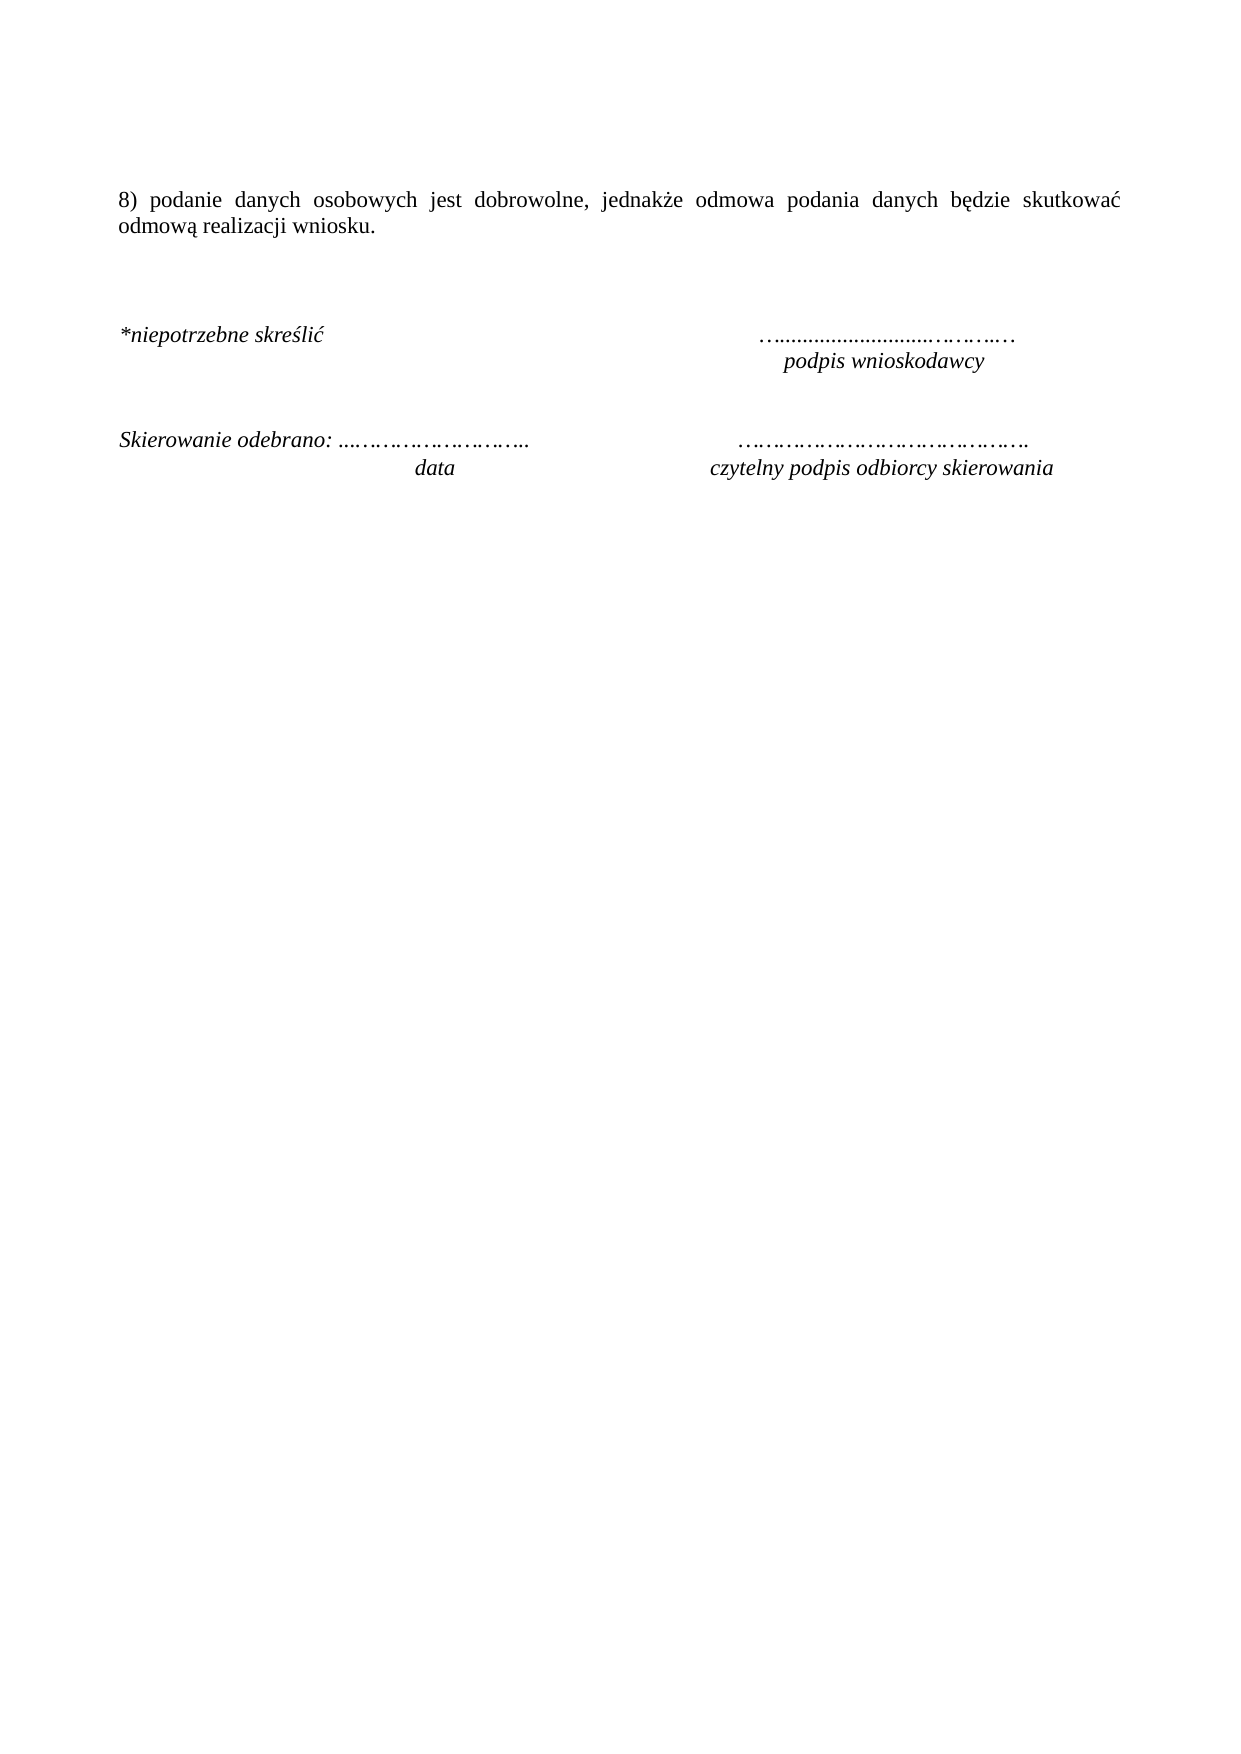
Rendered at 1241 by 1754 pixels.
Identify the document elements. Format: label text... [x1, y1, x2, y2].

text podpis wnioskodawcy [119, 347, 1119, 374]
text Skierowanie odebrano: ...…………………….. ……………………………………. [119, 426, 1119, 453]
text 8) podanie danych osobowych jest dobrowolne, jednakże odmowa podania danych będzie skutkować odmową realizacji wniosku. [118, 186, 1122, 238]
text data czytelny podpis odbiorcy skierowania [119, 453, 1119, 481]
text *niepotrzebne skreślić …..........................……….… [119, 321, 1119, 347]
